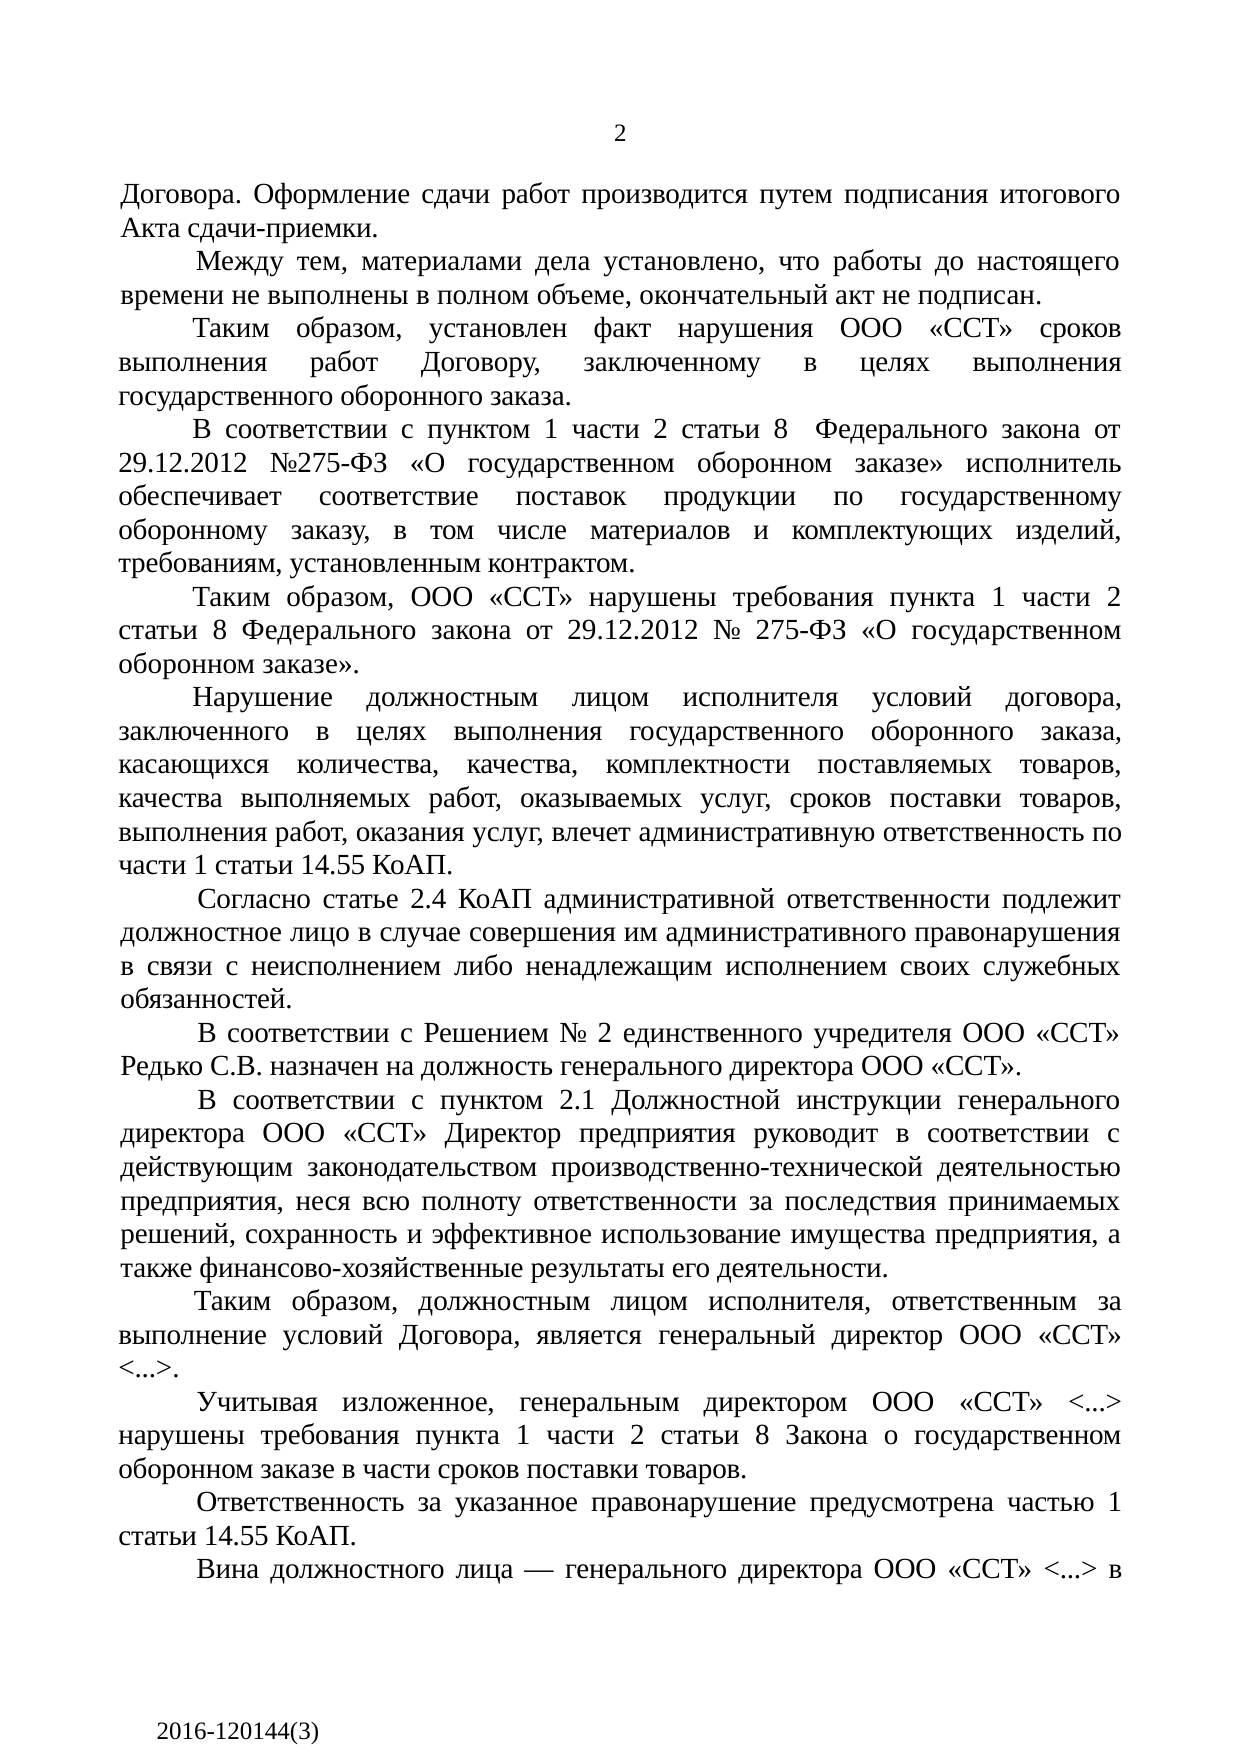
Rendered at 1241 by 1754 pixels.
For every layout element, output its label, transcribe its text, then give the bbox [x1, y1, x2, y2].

text Между тем, материалами дела установлено, что работы до настоящего времени не выполнены в полном объеме, окончательный акт не подписан. [120, 243, 1121, 311]
text Вина должностного лица — генерального директора ООО «ССТ» <...> в [118, 1552, 1122, 1585]
text Таким образом, ООО «ССТ» нарушены требования пункта 1 части 2 статьи 8 Федерального закона от 29.12.2012 № 275-ФЗ «О государственном оборонном заказе». [118, 579, 1122, 679]
text Таким образом, установлен факт нарушения ООО «ССТ» сроков выполнения работ Договору, заключенному в целях выполнения государственного оборонного заказа. [118, 311, 1122, 411]
text Таким образом, должностным лицом исполнителя, ответственным за выполнение условий Договора, является генеральный директор ООО «ССТ» <...>. [118, 1283, 1122, 1384]
text В соответствии с Решением № 2 единственного учредителя ООО «ССТ» Редько С.В. назначен на должность генерального директора ООО «ССТ». [120, 1015, 1121, 1082]
text В соответствии с пунктом 1 части 2 статьи 8 Федерального закона от 29.12.2012 №275-ФЗ «О государственном оборонном заказе» исполнитель обеспечивает соответствие поставок продукции по государственному оборонному заказу, в том числе материалов и комплектующих изделий, требованиям, установленным контрактом. [118, 411, 1122, 579]
text Нарушение должностным лицом исполнителя условий договора, заключенного в целях выполнения государственного оборонного заказа, касающихся количества, качества, комплектности поставляемых товаров, качества выполняемых работ, оказываемых услуг, сроков поставки товаров, выполнения работ, оказания услуг, влечет административную ответственность по части 1 статьи 14.55 КоАП. [118, 679, 1122, 881]
text Договора. Оформление сдачи работ производится путем подписания итогового Акта сдачи-приемки. [120, 176, 1121, 243]
text В соответствии с пунктом 2.1 Должностной инструкции генерального директора ООО «ССТ» Директор предприятия руководит в соответствии с действующим законодательством производственно-технической деятельностью предприятия, неся всю полноту ответственности за последствия принимаемых решений, сохранность и эффективное использование имущества предприятия, а также финансово-хозяйственные результаты его деятельности. [120, 1082, 1121, 1283]
text Учитывая изложенное, генеральным директором ООО «ССТ» <...> нарушены требования пункта 1 части 2 статьи 8 Закона о государственном оборонном заказе в части сроков поставки товаров. [118, 1384, 1122, 1484]
text Согласно статье 2.4 КоАП административной ответственности подлежит должностное лицо в случае совершения им административного правонарушения в связи с неисполнением либо ненадлежащим исполнением своих служебных обязанностей. [120, 881, 1121, 1015]
text Ответственность за указанное правонарушение предусмотрена частью 1 статьи 14.55 КоАП. [118, 1484, 1122, 1552]
